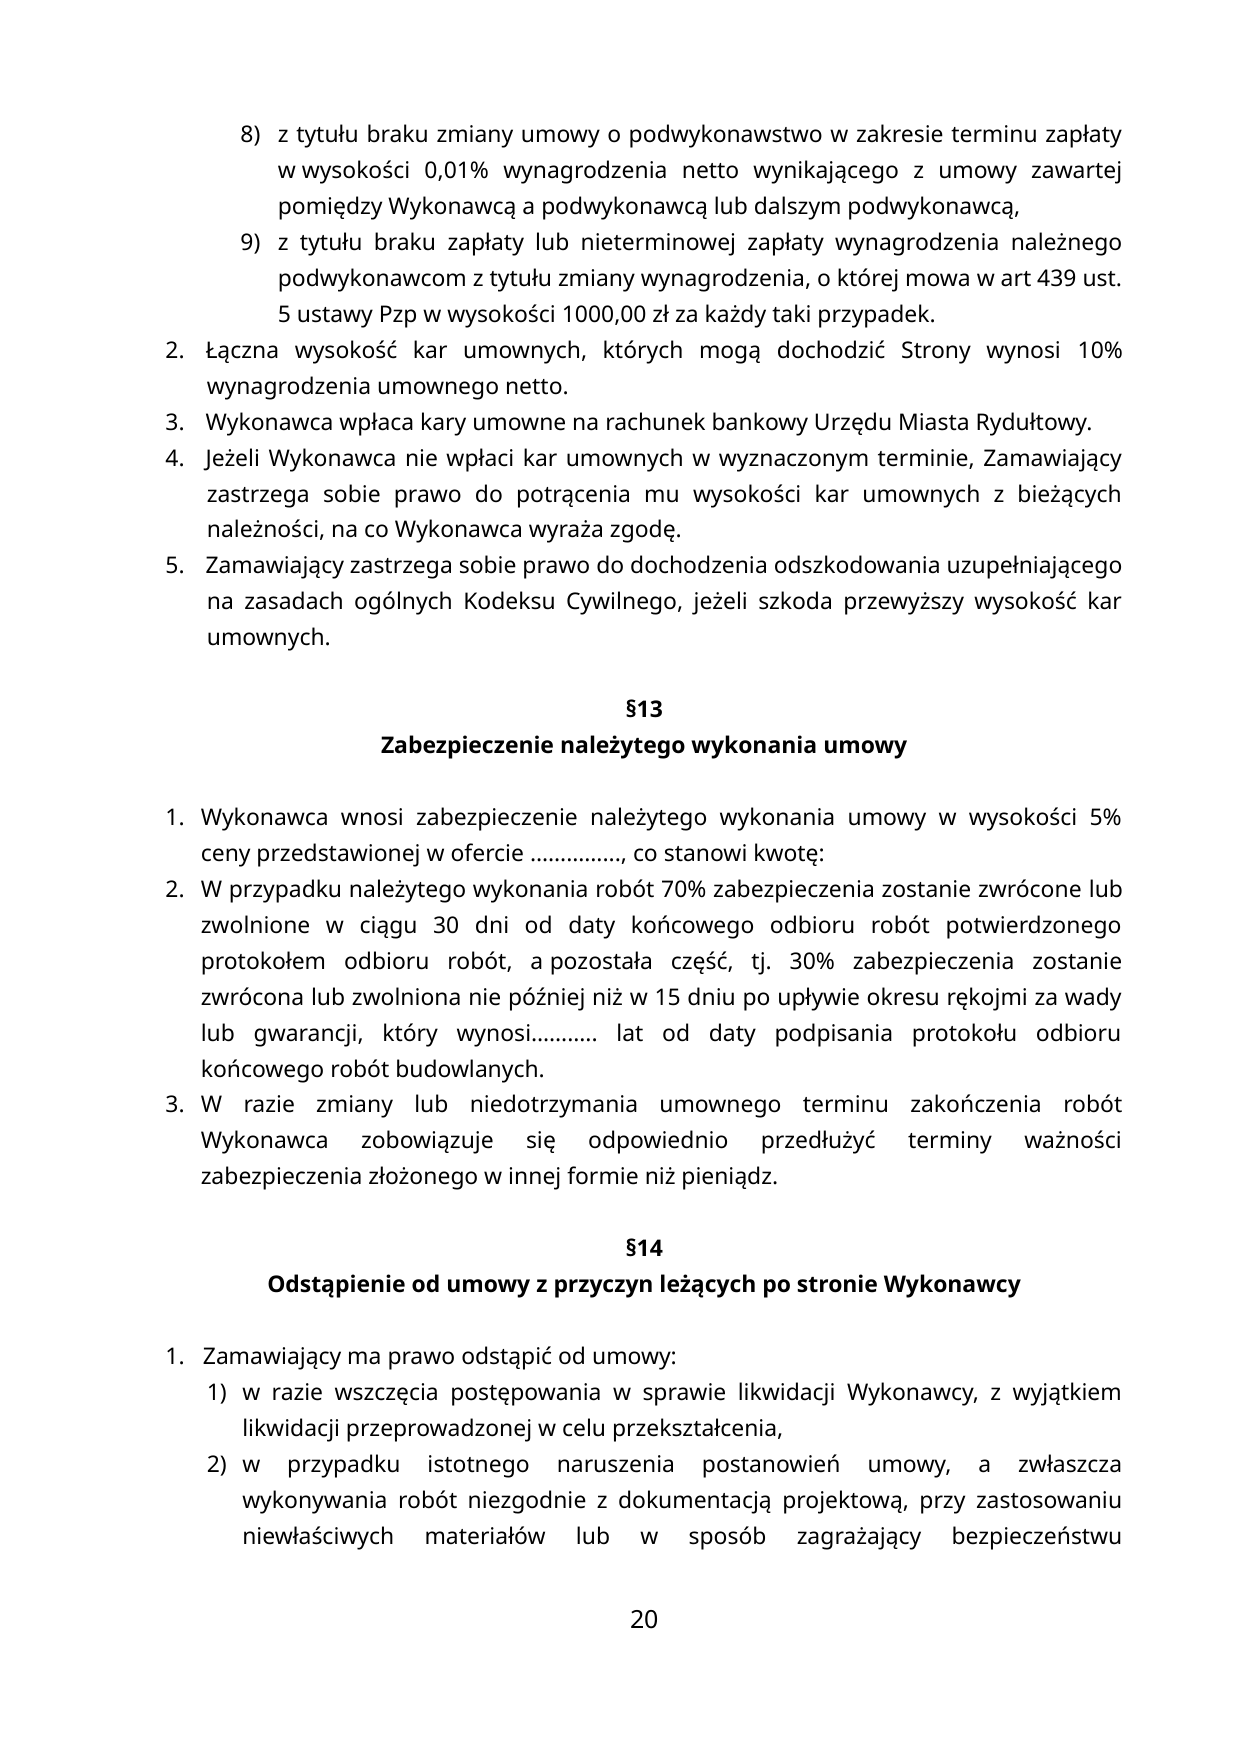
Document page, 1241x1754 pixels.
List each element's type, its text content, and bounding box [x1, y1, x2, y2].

list Łączna wysokość kar umownych, których mogą dochodzić Strony wynosi 10% wynagrodzenia umownego netto. [165, 334, 1123, 401]
list w razie wszczęcia postępowania w sprawie likwidacji Wykonawcy, z wyjątkiem likwidacji przeprowadzonej w celu przekształcenia, [207, 1376, 1123, 1443]
list Zamawiający ma prawo odstąpić od umowy: [165, 1340, 1123, 1371]
text Zabezpieczenie należytego wykonania umowy [165, 729, 1123, 760]
list Zamawiający zastrzega sobie prawo do dochodzenia odszkodowania uzupełniającego na zasadach ogólnych Kodeksu Cywilnego, jeżeli szkoda przewyższy wysokość kar umownych. [165, 549, 1123, 652]
list z tytułu braku zmiany umowy o podwykonawstwo w zakresie terminu zapłaty w wysokości 0,01% wynagrodzenia netto wynikającego z umowy zawartej pomiędzy Wykonawcą a podwykonawcą lub dalszym podwykonawcą, [240, 118, 1123, 221]
list Jeżeli Wykonawca nie wpłaci kar umownych w wyznaczonym terminie, Zamawiający zastrzega sobie prawo do potrącenia mu wysokości kar umownych z bieżących należności, na co Wykonawca wyraża zgodę. [165, 442, 1123, 545]
list W przypadku należytego wykonania robót 70% zabezpieczenia zostanie zwrócone lub zwolnione w ciągu 30 dni od daty końcowego odbioru robót potwierdzonego protokołem odbioru robót, a pozostała część, tj. 30% zabezpieczenia zostanie zwrócona lub zwolniona nie później niż w 15 dniu po upływie okresu rękojmi za wady lub gwarancji, który wynosi……….. lat od daty podpisania protokołu odbioru końcowego robót budowlanych. [165, 873, 1123, 1084]
list z tytułu braku zapłaty lub nieterminowej zapłaty wynagrodzenia należnego podwykonawcom z tytułu zmiany wynagrodzenia, o której mowa w art 439 ust. 5 ustawy Pzp w wysokości 1000,00 zł za każdy taki przypadek. [240, 226, 1123, 329]
text Odstąpienie od umowy z przyczyn leżących po stronie Wykonawcy [165, 1268, 1123, 1299]
text §13 [165, 693, 1123, 724]
text §14 [165, 1232, 1123, 1263]
list Wykonawca wpłaca kary umowne na rachunek bankowy Urzędu Miasta Rydułtowy. [165, 406, 1123, 437]
list Wykonawca wnosi zabezpieczenie należytego wykonania umowy w wysokości 5% ceny przedstawionej w ofercie …………..., co stanowi kwotę: [165, 801, 1123, 868]
list W razie zmiany lub niedotrzymania umownego terminu zakończenia robót Wykonawca zobowiązuje się odpowiednio przedłużyć terminy ważności zabezpieczenia złożonego w innej formie niż pieniądz. [165, 1088, 1123, 1192]
list w przypadku istotnego naruszenia postanowień umowy, a zwłaszcza wykonywania robót niezgodnie z dokumentacją projektową, przy zastosowaniu niewłaściwych materiałów lub w sposób zagrażający bezpieczeństwu [207, 1448, 1123, 1551]
